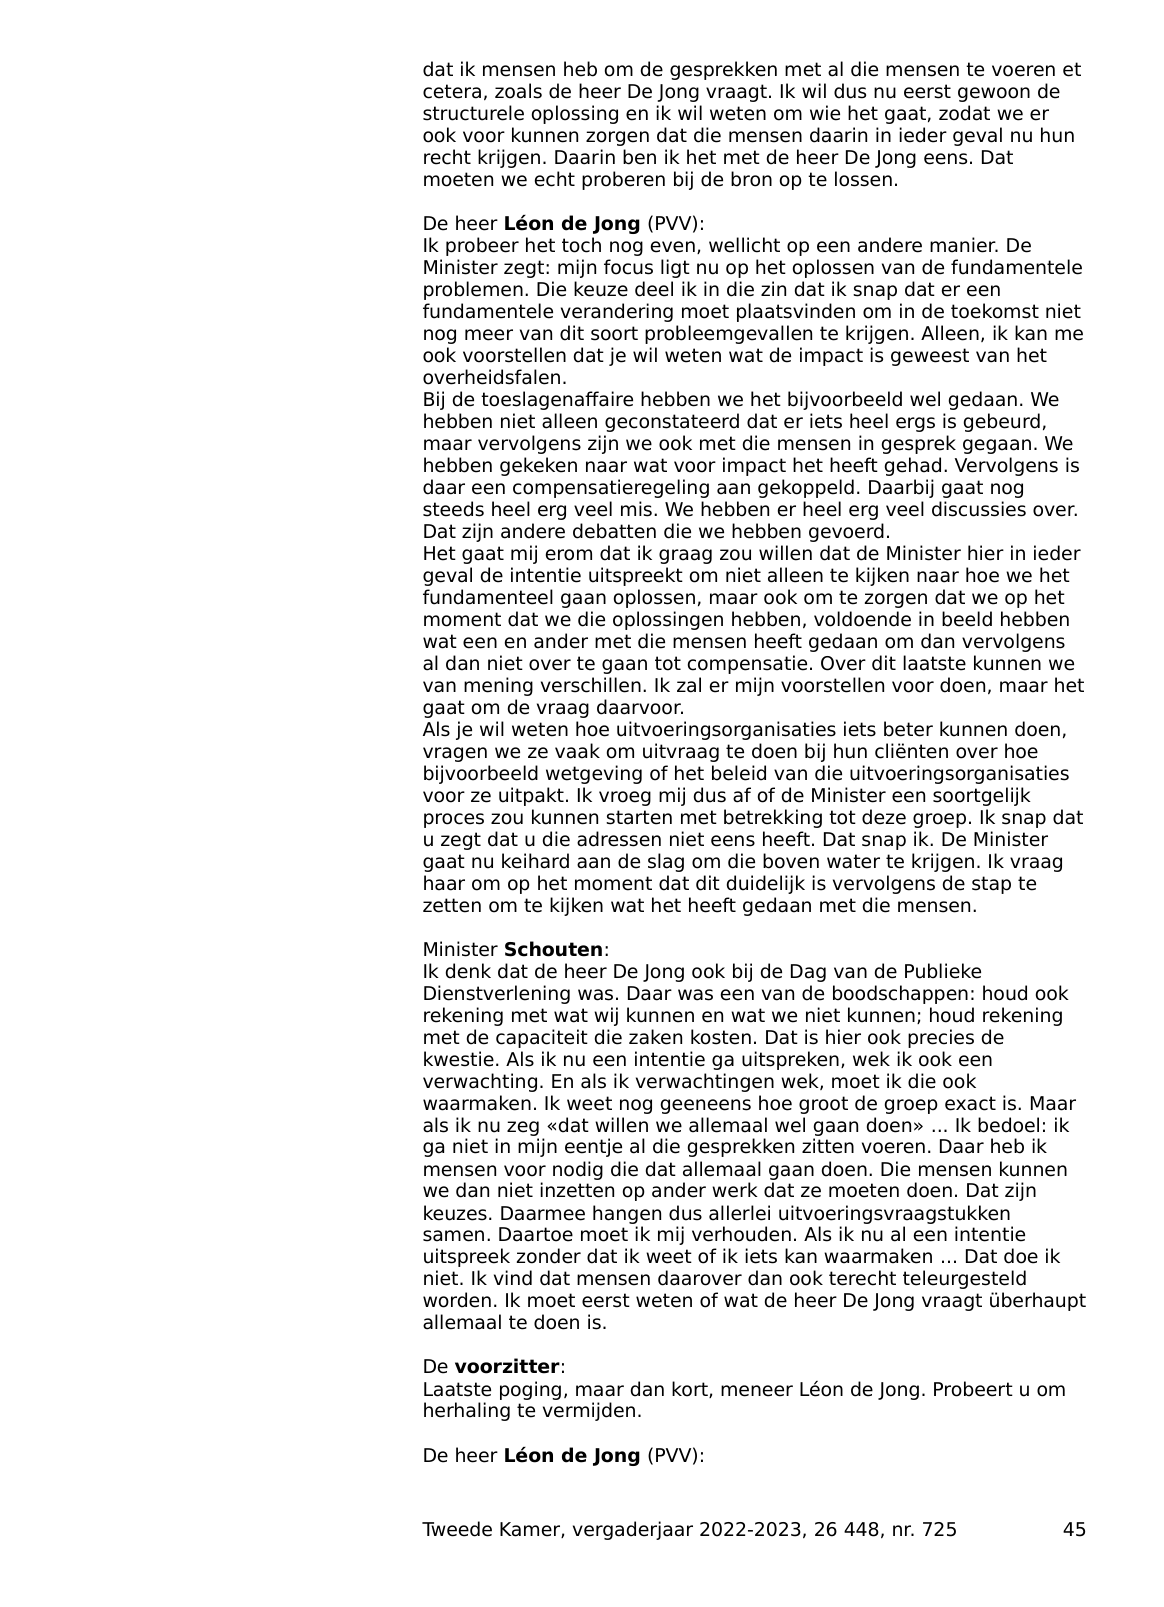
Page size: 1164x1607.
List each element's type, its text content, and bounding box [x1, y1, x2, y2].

text dat ik mensen heb om de gesprekken met al die mensen te voeren et cetera, zoals de heer De Jong vraagt. Ik wil dus nu eerst gewoon de structurele oplossing en ik wil weten om wie het gaat, zodat we er ook voor kunnen zorgen dat die mensen daarin in ieder geval nu hun recht krijgen. Daarin ben ik het met de heer De Jong eens. Dat moeten we echt proberen bij de bron op te lossen. [422, 59, 1087, 191]
text De heer Léon de Jong (PVV): [422, 1444, 1087, 1467]
text De voorzitter: [422, 1356, 1087, 1378]
text De heer Léon de Jong (PVV): [422, 213, 1087, 235]
text Ik probeer het toch nog even, wellicht op een andere manier. De Minister zegt: mijn focus ligt nu op het oplossen van de fundamentele problemen. Die keuze deel ik in die zin dat ik snap dat er een fundamentele verandering moet plaatsvinden om in de toekomst niet nog meer van dit soort probleemgevallen te krijgen. Alleen, ik kan me ook voorstellen dat je wil weten wat de impact is geweest van het overheidsfalen. [422, 235, 1087, 389]
text Het gaat mij erom dat ik graag zou willen dat de Minister hier in ieder geval de intentie uitspreekt om niet alleen te kijken naar hoe we het fundamenteel gaan oplossen, maar ook om te zorgen dat we op het moment dat we die oplossingen hebben, voldoende in beeld hebben wat een en ander met die mensen heeft gedaan om dan vervolgens al dan niet over te gaan tot compensatie. Over dit laatste kunnen we van mening verschillen. Ik zal er mijn voorstellen voor doen, maar het gaat om de vraag daarvoor. [422, 543, 1087, 719]
text Minister Schouten: [422, 939, 1087, 961]
text Ik denk dat de heer De Jong ook bij de Dag van de Publieke Dienstverlening was. Daar was een van de boodschappen: houd ook rekening met wat wij kunnen en wat we niet kunnen; houd rekening met de capaciteit die zaken kosten. Dat is hier ook precies de kwestie. Als ik nu een intentie ga uitspreken, wek ik ook een verwachting. En als ik verwachtingen wek, moet ik die ook waarmaken. Ik weet nog geeneens hoe groot de groep exact is. Maar als ik nu zeg «dat willen we allemaal wel gaan doen» ... Ik bedoel: ik ga niet in mijn eentje al die gesprekken zitten voeren. Daar heb ik mensen voor nodig die dat allemaal gaan doen. Die mensen kunnen we dan niet inzetten op ander werk dat ze moeten doen. Dat zijn keuzes. Daarmee hangen dus allerlei uitvoeringsvraagstukken samen. Daartoe moet ik mij verhouden. Als ik nu al een intentie uitspreek zonder dat ik weet of ik iets kan waarmaken ... Dat doe ik niet. Ik vind dat mensen daarover dan ook terecht teleurgesteld worden. Ik moet eerst weten of wat de heer De Jong vraagt überhaupt allemaal te doen is. [422, 961, 1087, 1334]
text Laatste poging, maar dan kort, meneer Léon de Jong. Probeert u om herhaling te vermijden. [422, 1378, 1087, 1422]
text Als je wil weten hoe uitvoeringsorganisaties iets beter kunnen doen, vragen we ze vaak om uitvraag te doen bij hun cliënten over hoe bijvoorbeeld wetgeving of het beleid van die uitvoeringsorganisaties voor ze uitpakt. Ik vroeg mij dus af of de Minister een soortgelijk proces zou kunnen starten met betrekking tot deze groep. Ik snap dat u zegt dat u die adressen niet eens heeft. Dat snap ik. De Minister gaat nu keihard aan de slag om die boven water te krijgen. Ik vraag haar om op het moment dat dit duidelijk is vervolgens de stap te zetten om te kijken wat het heeft gedaan met die mensen. [422, 719, 1087, 916]
text Bij de toeslagenaffaire hebben we het bijvoorbeeld wel gedaan. We hebben niet alleen geconstateerd dat er iets heel ergs is gebeurd, maar vervolgens zijn we ook met die mensen in gesprek gegaan. We hebben gekeken naar wat voor impact het heeft gehad. Vervolgens is daar een compensatieregeling aan gekoppeld. Daarbij gaat nog steeds heel erg veel mis. We hebben er heel erg veel discussies over. Dat zijn andere debatten die we hebben gevoerd. [422, 389, 1087, 543]
